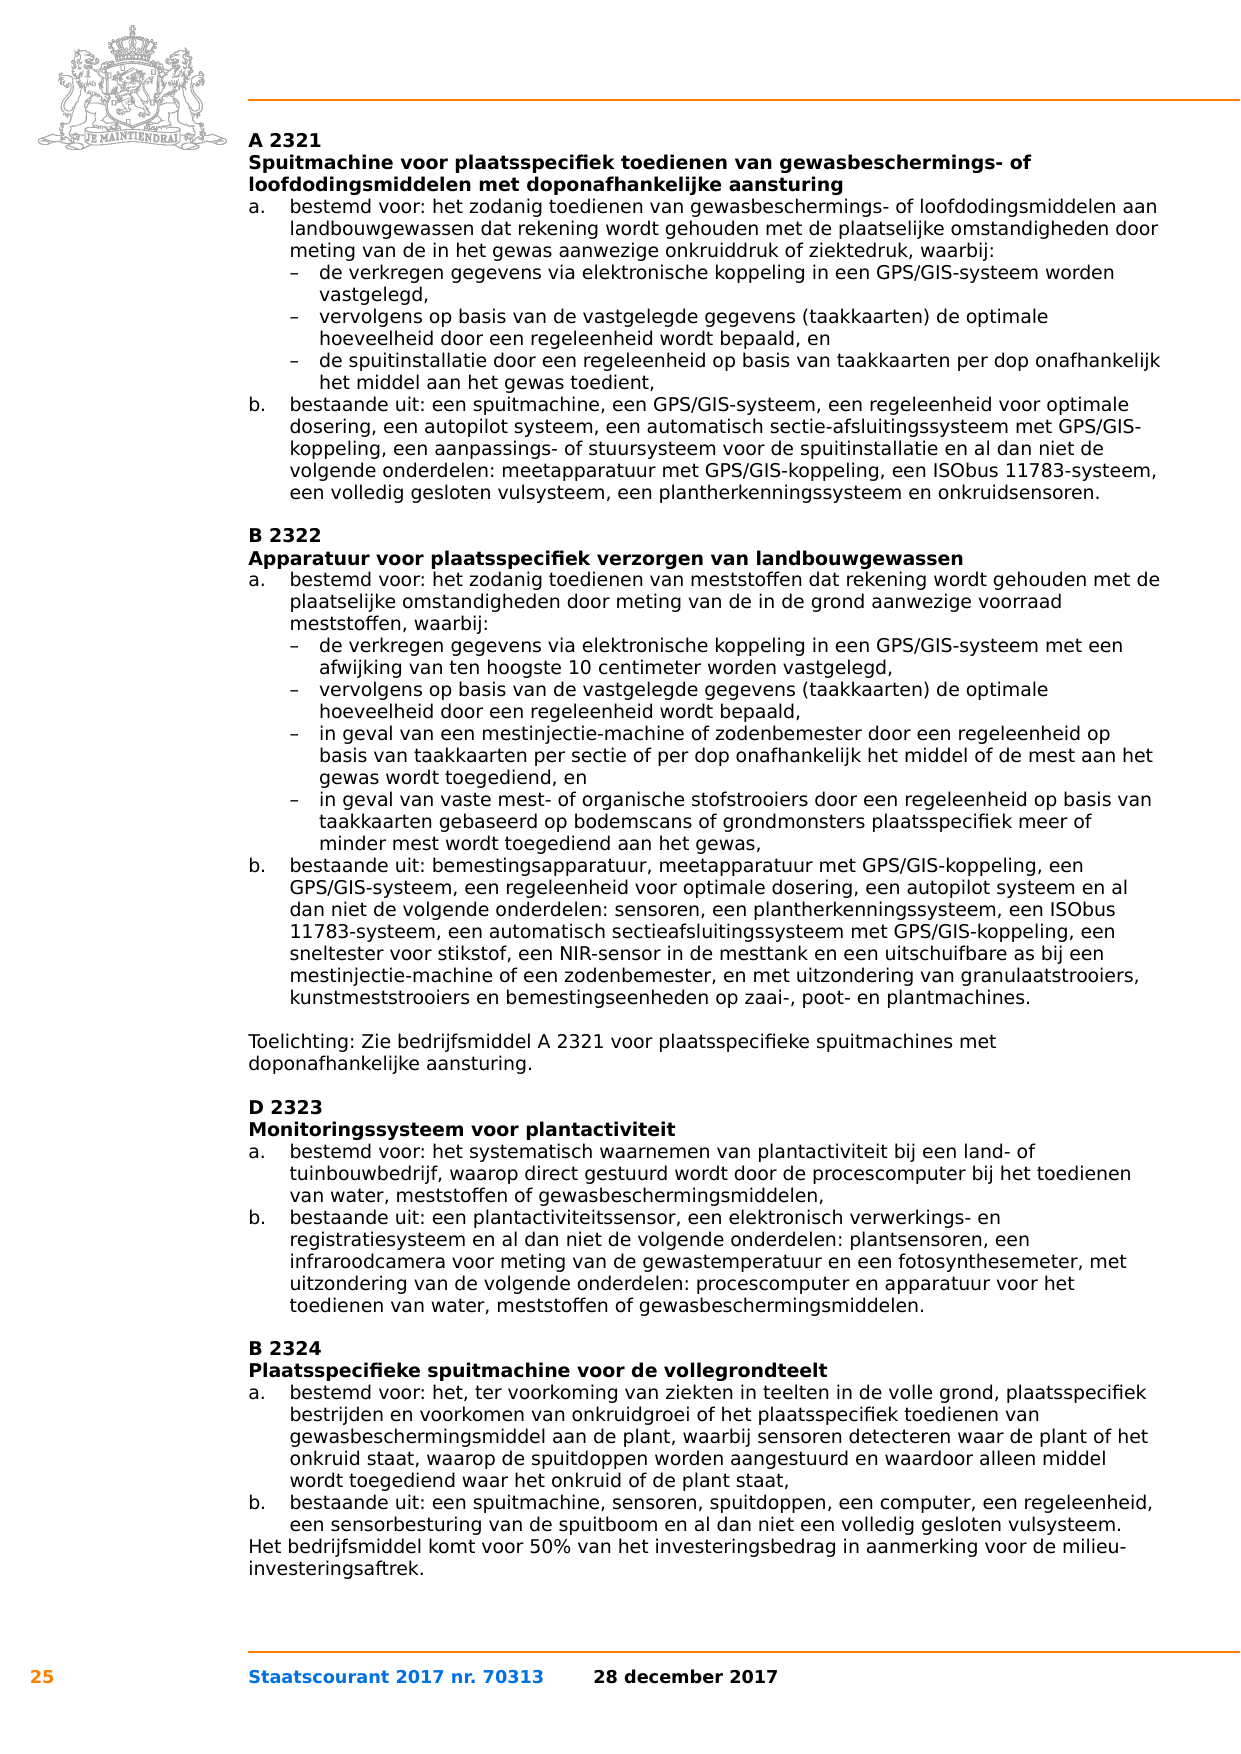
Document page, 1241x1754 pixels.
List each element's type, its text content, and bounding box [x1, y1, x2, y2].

text – de verkregen gegevens via elektronische koppeling in een GPS/GIS-systeem met een afwijking van ten hoogste 10 centimeter worden vastgelegd, [289, 635, 1163, 679]
text – in geval van een mestinjectie-machine of zodenbemester door een regeleenheid op basis van taakkaarten per sectie of per dop onafhankelijk het middel of de mest aan het gewas wordt toegediend, en [289, 723, 1163, 789]
text Toelichting: Zie bedrijfsmiddel A 2321 voor plaatsspecifieke spuitmachines met doponafhankelijke aansturing. [248, 1031, 1163, 1075]
text D 2323 [248, 1097, 1163, 1119]
text B 2322 [248, 525, 1163, 547]
text b. bestaande uit: bemestingsapparatuur, meetapparatuur met GPS/GIS-koppeling, een GPS/GIS-systeem, een regeleenheid voor optimale dosering, een autopilot systeem en al dan niet de volgende onderdelen: sensoren, een plantherkenningssysteem, een ISObus 11783-systeem, een automatisch sectieafsluitingssysteem met GPS/GIS-koppeling, een sneltester voor stikstof, een NIR-sensor in de mesttank en een uitschuifbare as bij een mestinjectie-machine of een zodenbemester, en met uitzondering van granulaatstrooiers, kunstmeststrooiers en bemestingseenheden op zaai-, poot- en plantmachines. [248, 855, 1163, 1009]
text a. bestemd voor: het systematisch waarnemen van plantactiviteit bij een land- of tuinbouwbedrijf, waarop direct gestuurd wordt door de procescomputer bij het toedienen van water, meststoffen of gewasbeschermingsmiddelen, [248, 1141, 1163, 1207]
text Het bedrijfsmiddel komt voor 50% van het investeringsbedrag in aanmerking voor de milieu-investeringsaftrek. [248, 1536, 1163, 1580]
text – de verkregen gegevens via elektronische koppeling in een GPS/GIS-systeem worden vastgelegd, [289, 262, 1163, 306]
text b. bestaande uit: een plantactiviteitssensor, een elektronisch verwerkings- en registratiesysteem en al dan niet de volgende onderdelen: plantsensoren, een infraroodcamera voor meting van de gewastemperatuur en een fotosynthesemeter, met uitzondering van de volgende onderdelen: procescomputer en apparatuur voor het toedienen van water, meststoffen of gewasbeschermingsmiddelen. [248, 1207, 1163, 1316]
text B 2324 [248, 1338, 1163, 1360]
text Spuitmachine voor plaatsspecifiek toedienen van gewasbeschermings- of loofdodingsmiddelen met doponafhankelijke aansturing [248, 152, 1163, 196]
text Plaatsspecifieke spuitmachine voor de vollegrondteelt [248, 1360, 1163, 1382]
text A 2321 [248, 130, 1163, 152]
text Apparatuur voor plaatsspecifiek verzorgen van landbouwgewassen [248, 547, 1163, 569]
text a. bestemd voor: het zodanig toedienen van gewasbeschermings- of loofdodingsmiddelen aan landbouwgewassen dat rekening wordt gehouden met de plaatselijke omstandigheden door meting van de in het gewas aanwezige onkruiddruk of ziektedruk, waarbij: [248, 196, 1163, 262]
text – de spuitinstallatie door een regeleenheid op basis van taakkaarten per dop onafhankelijk het middel aan het gewas toedient, [289, 350, 1163, 394]
text Monitoringssysteem voor plantactiviteit [248, 1119, 1163, 1141]
text – vervolgens op basis van de vastgelegde gegevens (taakkaarten) de optimale hoeveelheid door een regeleenheid wordt bepaald, en [289, 306, 1163, 350]
text b. bestaande uit: een spuitmachine, een GPS/GIS-systeem, een regeleenheid voor optimale dosering, een autopilot systeem, een automatisch sectie-afsluitingssysteem met GPS/GIS-koppeling, een aanpassings- of stuursysteem voor de spuitinstallatie en al dan niet de volgende onderdelen: meetapparatuur met GPS/GIS-koppeling, een ISObus 11783-systeem, een volledig gesloten vulsysteem, een plantherkenningssysteem en onkruidsensoren. [248, 394, 1163, 503]
text b. bestaande uit: een spuitmachine, sensoren, spuitdoppen, een computer, een regeleenheid, een sensorbesturing van de spuitboom en al dan niet een volledig gesloten vulsysteem. [248, 1492, 1163, 1536]
text – in geval van vaste mest- of organische stofstrooiers door een regeleenheid op basis van taakkaarten gebaseerd op bodemscans of grondmonsters plaatsspecifiek meer of minder mest wordt toegediend aan het gewas, [289, 789, 1163, 855]
text – vervolgens op basis van de vastgelegde gegevens (taakkaarten) de optimale hoeveelheid door een regeleenheid wordt bepaald, [289, 679, 1163, 723]
text a. bestemd voor: het, ter voorkoming van ziekten in teelten in de volle grond, plaatsspecifiek bestrijden en voorkomen van onkruidgroei of het plaatsspecifiek toedienen van gewasbeschermingsmiddel aan de plant, waarbij sensoren detecteren waar de plant of het onkruid staat, waarop de spuitdoppen worden aangestuurd en waardoor alleen middel wordt toegediend waar het onkruid of de plant staat, [248, 1382, 1163, 1492]
picture [38, 25, 227, 150]
text a. bestemd voor: het zodanig toedienen van meststoffen dat rekening wordt gehouden met de plaatselijke omstandigheden door meting van de in de grond aanwezige voorraad meststoffen, waarbij: [248, 569, 1163, 635]
